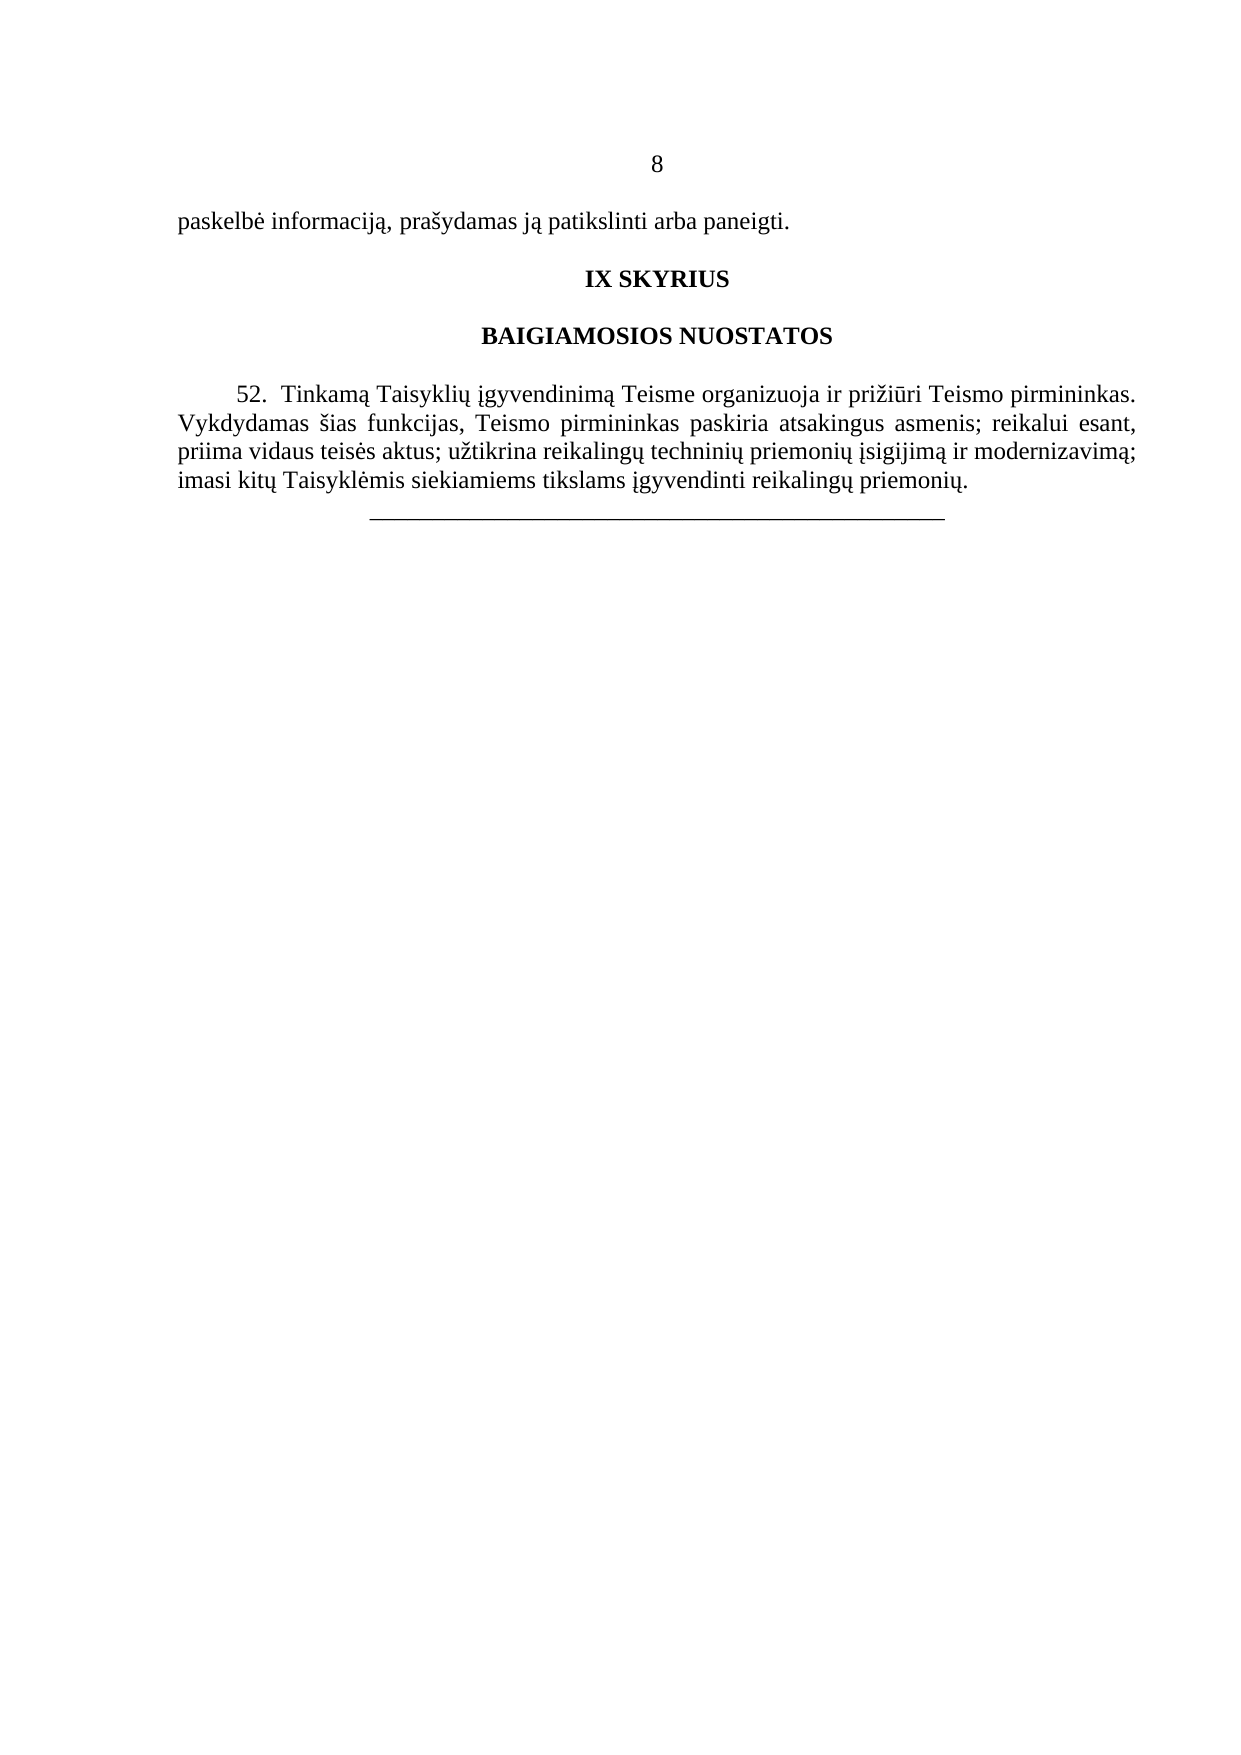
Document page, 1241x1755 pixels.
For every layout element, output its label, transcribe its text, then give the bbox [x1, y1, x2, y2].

text IX SKYRIUS [177, 264, 1137, 293]
text BAIGIAMOSIOS NUOSTATOS [177, 321, 1137, 350]
text 52. Tinkamą Taisyklių įgyvendinimą Teisme organizuoja ir prižiūri Teismo pirmininkas. Vykdydamas šias funkcijas, Teismo pirmininkas paskiria atsakingus asmenis; reikalui esant, priima vidaus teisės aktus; užtikrina reikalingų techninių priemonių įsigijimą ir modernizavimą; imasi kitų Taisyklėmis siekiamiems tikslams įgyvendinti reikalingų priemonių. [177, 379, 1137, 494]
text paskelbė informaciją, prašydamas ją patikslinti arba paneigti. [177, 206, 1137, 235]
text ______________________________________________ [177, 494, 1137, 523]
